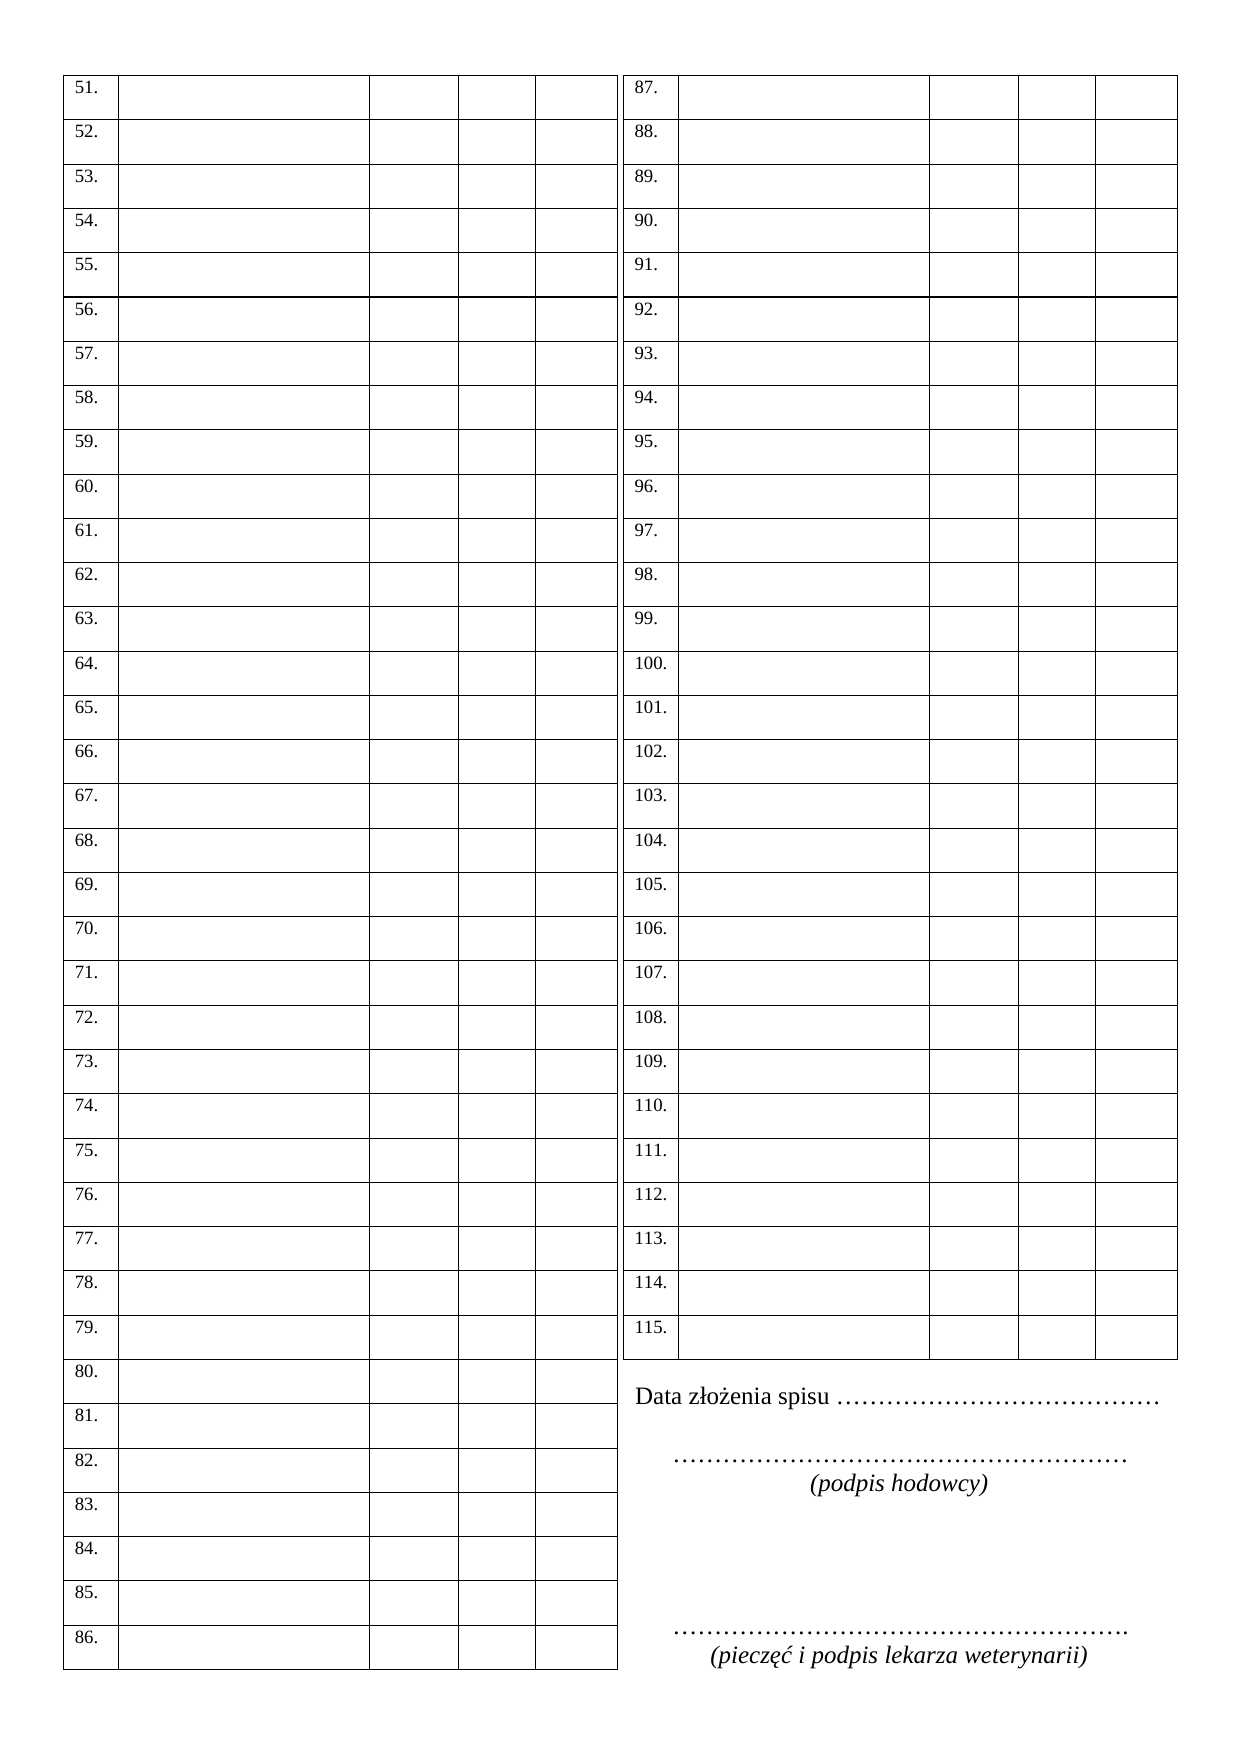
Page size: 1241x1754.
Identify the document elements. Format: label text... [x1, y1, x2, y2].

table_cell [536, 784, 617, 828]
table_cell [1096, 1139, 1177, 1182]
table_cell [1096, 76, 1177, 119]
table_cell [119, 430, 369, 473]
table_cell [119, 1139, 369, 1182]
table_cell [1019, 253, 1095, 296]
table_cell 99. [624, 607, 678, 651]
table_cell [930, 1006, 1018, 1049]
table_cell [930, 298, 1018, 341]
table_cell [1019, 342, 1095, 385]
table_cell [930, 1316, 1018, 1359]
table_cell [370, 607, 458, 651]
table_cell [459, 873, 535, 916]
table_cell [370, 784, 458, 828]
table_cell 115. [624, 1316, 678, 1359]
table_cell [1096, 165, 1177, 208]
table_cell [930, 76, 1018, 119]
table_cell [1096, 1050, 1177, 1093]
table_cell [536, 1183, 617, 1226]
table_cell [370, 829, 458, 872]
table_cell [119, 740, 369, 783]
table_cell [1019, 430, 1095, 473]
table_cell [1096, 961, 1177, 1005]
table_cell 86. [64, 1626, 118, 1669]
table_cell [459, 1183, 535, 1226]
text Data złożenia spisu ………………………………… [635, 1381, 1165, 1410]
table_cell [119, 563, 369, 606]
table_cell [370, 1537, 458, 1580]
table_cell [1019, 1139, 1095, 1182]
text ………………………….…………………… (podpis hodowcy) [635, 1439, 1165, 1496]
table_cell 91. [624, 253, 678, 296]
table_cell [1019, 475, 1095, 518]
table_cell 82. [64, 1449, 118, 1492]
table_cell 102. [624, 740, 678, 783]
table_cell [119, 607, 369, 651]
table_cell [119, 1626, 369, 1669]
table_cell [370, 1139, 458, 1182]
table_cell 71. [64, 961, 118, 1005]
table_cell 94. [624, 386, 678, 429]
table_cell [370, 386, 458, 429]
table_cell [1019, 740, 1095, 783]
table_cell [1019, 652, 1095, 695]
table_cell [1096, 652, 1177, 695]
table_cell [679, 342, 929, 385]
table_cell [679, 1271, 929, 1314]
table_cell [536, 253, 617, 296]
table_cell 65. [64, 696, 118, 739]
table_cell [679, 917, 929, 960]
table_cell [459, 784, 535, 828]
table_cell [536, 342, 617, 385]
table_cell [459, 430, 535, 473]
table_cell [1096, 253, 1177, 296]
table_cell [1096, 784, 1177, 828]
table_cell [930, 740, 1018, 783]
table_cell [536, 1581, 617, 1624]
table_cell 108. [624, 1006, 678, 1049]
table_cell [536, 1227, 617, 1270]
table_cell [459, 1449, 535, 1492]
table_cell [370, 519, 458, 562]
table_cell 62. [64, 563, 118, 606]
table_cell 101. [624, 696, 678, 739]
table_cell 98. [624, 563, 678, 606]
table_cell [536, 873, 617, 916]
table_cell [679, 1227, 929, 1270]
table_cell [1019, 1271, 1095, 1314]
table_cell [679, 873, 929, 916]
table_cell [536, 961, 617, 1005]
table_cell [1019, 1050, 1095, 1093]
table_cell [370, 342, 458, 385]
table_cell [536, 917, 617, 960]
table_cell [536, 76, 617, 119]
table_cell [119, 873, 369, 916]
table_cell [1019, 209, 1095, 252]
table_cell [370, 253, 458, 296]
table_cell [370, 652, 458, 695]
table_cell [1096, 209, 1177, 252]
table_cell [930, 1183, 1018, 1226]
table_cell [1096, 120, 1177, 163]
table_cell [459, 607, 535, 651]
table_cell [459, 386, 535, 429]
table_cell [459, 961, 535, 1005]
table_cell [679, 253, 929, 296]
text ………………………………………………. [635, 1611, 1165, 1640]
table_cell 93. [624, 342, 678, 385]
table_cell [930, 253, 1018, 296]
table_cell [119, 298, 369, 341]
table_cell [536, 475, 617, 518]
table_cell [459, 76, 535, 119]
table_cell [119, 961, 369, 1005]
table_cell [370, 563, 458, 606]
table_cell 79. [64, 1316, 118, 1359]
table_cell 59. [64, 430, 118, 473]
table_cell [459, 120, 535, 163]
table_cell [1096, 696, 1177, 739]
table_cell 56. [64, 298, 118, 341]
table_cell [119, 165, 369, 208]
table_cell [1019, 563, 1095, 606]
table_cell [459, 1050, 535, 1093]
table_cell [1096, 1316, 1177, 1359]
table_cell 95. [624, 430, 678, 473]
table_cell [930, 829, 1018, 872]
table_cell [536, 563, 617, 606]
table_cell 57. [64, 342, 118, 385]
table_cell [1019, 784, 1095, 828]
table_cell 83. [64, 1493, 118, 1536]
table_cell [930, 1094, 1018, 1137]
table_cell [459, 1227, 535, 1270]
table_cell [679, 76, 929, 119]
table_cell [1096, 1094, 1177, 1137]
table_cell 76. [64, 1183, 118, 1226]
table_cell [1096, 519, 1177, 562]
table_cell [930, 1271, 1018, 1314]
table_cell [1096, 1183, 1177, 1226]
table_cell [536, 1626, 617, 1669]
table_cell [679, 1316, 929, 1359]
table_cell [119, 1006, 369, 1049]
table_cell 66. [64, 740, 118, 783]
table_cell [536, 607, 617, 651]
table_cell [930, 873, 1018, 916]
table_cell 85. [64, 1581, 118, 1624]
table_cell [119, 386, 369, 429]
table_cell [370, 917, 458, 960]
table_cell 87. [624, 76, 678, 119]
table_cell [459, 652, 535, 695]
table_cell [679, 165, 929, 208]
table_cell 96. [624, 475, 678, 518]
table_cell [536, 430, 617, 473]
table_cell [1019, 607, 1095, 651]
table_cell [459, 563, 535, 606]
table_cell 90. [624, 209, 678, 252]
table_cell [930, 475, 1018, 518]
table_cell [679, 386, 929, 429]
table_cell 109. [624, 1050, 678, 1093]
table_cell [370, 475, 458, 518]
table_cell [1019, 1006, 1095, 1049]
table_cell [679, 519, 929, 562]
table_cell [679, 475, 929, 518]
table_cell [930, 696, 1018, 739]
table_cell 92. [624, 298, 678, 341]
table_cell 67. [64, 784, 118, 828]
table_cell [1096, 386, 1177, 429]
table_cell [679, 784, 929, 828]
table_cell [370, 430, 458, 473]
table_cell 54. [64, 209, 118, 252]
table_cell [930, 120, 1018, 163]
table_cell [1019, 165, 1095, 208]
table_cell [1096, 873, 1177, 916]
table_cell [930, 917, 1018, 960]
table_cell [459, 1404, 535, 1447]
table_cell [930, 1050, 1018, 1093]
table_cell [459, 1271, 535, 1314]
table_cell [119, 784, 369, 828]
table_cell 89. [624, 165, 678, 208]
table_cell 111. [624, 1139, 678, 1182]
table_cell [459, 917, 535, 960]
table_cell [536, 209, 617, 252]
table_cell [536, 1360, 617, 1403]
table_cell [679, 563, 929, 606]
table_cell [1096, 829, 1177, 872]
table_cell [536, 298, 617, 341]
table_cell [370, 1006, 458, 1049]
table_cell 55. [64, 253, 118, 296]
table_cell [536, 386, 617, 429]
table_cell [536, 1493, 617, 1536]
table_cell 72. [64, 1006, 118, 1049]
table_cell [119, 1360, 369, 1403]
table_cell [370, 1227, 458, 1270]
table_cell [536, 120, 617, 163]
table_cell [370, 1626, 458, 1669]
table_cell 63. [64, 607, 118, 651]
table_cell [1019, 961, 1095, 1005]
table_cell [119, 1183, 369, 1226]
table_cell [459, 209, 535, 252]
table_cell [930, 1227, 1018, 1270]
table_cell 75. [64, 1139, 118, 1182]
table_cell [536, 1139, 617, 1182]
table_cell [1096, 1271, 1177, 1314]
table_cell [1019, 76, 1095, 119]
table_cell [1096, 342, 1177, 385]
table_cell [370, 76, 458, 119]
table_cell [679, 1006, 929, 1049]
table_cell [536, 652, 617, 695]
table_cell [370, 740, 458, 783]
table_cell [459, 1626, 535, 1669]
table_cell [679, 1094, 929, 1137]
table_cell [930, 1139, 1018, 1182]
table_cell 77. [64, 1227, 118, 1270]
table_cell [930, 386, 1018, 429]
table_cell [679, 1139, 929, 1182]
table_cell [930, 961, 1018, 1005]
table_cell [1096, 1227, 1177, 1270]
table_cell [459, 1493, 535, 1536]
table_cell [1096, 475, 1177, 518]
text (pieczęć i podpis lekarza weterynarii) [635, 1640, 1165, 1669]
table_cell [679, 740, 929, 783]
table_cell [119, 1404, 369, 1447]
table_cell [119, 1094, 369, 1137]
table_cell [119, 475, 369, 518]
table_cell [119, 519, 369, 562]
table_cell 81. [64, 1404, 118, 1447]
table_cell [536, 1006, 617, 1049]
table_cell 70. [64, 917, 118, 960]
table_cell [459, 1360, 535, 1403]
table_cell [1019, 1227, 1095, 1270]
table_cell [536, 829, 617, 872]
table_cell 107. [624, 961, 678, 1005]
table_cell [1096, 298, 1177, 341]
table_cell [536, 519, 617, 562]
table_cell [536, 740, 617, 783]
table_cell [536, 165, 617, 208]
table_cell [370, 1271, 458, 1314]
table_cell 113. [624, 1227, 678, 1270]
table_cell [459, 475, 535, 518]
table_cell [930, 607, 1018, 651]
table_cell [536, 1050, 617, 1093]
table_cell [1019, 120, 1095, 163]
table_cell [119, 1581, 369, 1624]
table_cell [1019, 519, 1095, 562]
table_cell [370, 1050, 458, 1093]
table_cell 80. [64, 1360, 118, 1403]
table_cell [930, 519, 1018, 562]
table_cell [459, 298, 535, 341]
table_cell 68. [64, 829, 118, 872]
table_cell [370, 1493, 458, 1536]
table_cell 84. [64, 1537, 118, 1580]
table_cell [119, 652, 369, 695]
table_cell [119, 76, 369, 119]
table_cell [119, 829, 369, 872]
table_cell [119, 1271, 369, 1314]
table_cell [536, 696, 617, 739]
table_cell [119, 120, 369, 163]
table_cell 58. [64, 386, 118, 429]
table_cell 60. [64, 475, 118, 518]
table_cell [930, 563, 1018, 606]
table_cell [930, 784, 1018, 828]
table_cell [459, 165, 535, 208]
table_cell 97. [624, 519, 678, 562]
table_cell [119, 696, 369, 739]
table_cell [370, 1360, 458, 1403]
table_cell 105. [624, 873, 678, 916]
table_cell 88. [624, 120, 678, 163]
table_cell [459, 1094, 535, 1137]
table_cell [679, 430, 929, 473]
table_cell [679, 1050, 929, 1093]
table_cell [370, 298, 458, 341]
table_cell [370, 1449, 458, 1492]
table_cell [119, 342, 369, 385]
table_cell [119, 1227, 369, 1270]
table_cell [119, 1537, 369, 1580]
table_cell [370, 165, 458, 208]
table_cell [459, 519, 535, 562]
table_cell [536, 1449, 617, 1492]
table_cell [679, 607, 929, 651]
table_cell [930, 165, 1018, 208]
table_cell [1019, 386, 1095, 429]
table_cell [679, 209, 929, 252]
table_cell [930, 209, 1018, 252]
table_cell 51. [64, 76, 118, 119]
table_cell [679, 298, 929, 341]
table_cell [930, 430, 1018, 473]
table_cell [679, 696, 929, 739]
table_cell [536, 1537, 617, 1580]
table_cell [1096, 563, 1177, 606]
table_cell 69. [64, 873, 118, 916]
table_cell [459, 1006, 535, 1049]
table_cell [679, 120, 929, 163]
table_cell 114. [624, 1271, 678, 1314]
table_cell [1096, 917, 1177, 960]
table_cell [119, 1449, 369, 1492]
table_cell [459, 740, 535, 783]
table_cell [1019, 696, 1095, 739]
table_cell [459, 1581, 535, 1624]
table_cell [459, 253, 535, 296]
table_cell [1019, 298, 1095, 341]
table_cell [679, 1183, 929, 1226]
table_cell [1019, 917, 1095, 960]
table_cell [459, 342, 535, 385]
table_cell [1096, 1006, 1177, 1049]
table_cell [459, 1316, 535, 1359]
table_cell 64. [64, 652, 118, 695]
table_cell [370, 873, 458, 916]
table_cell [119, 253, 369, 296]
table_cell [536, 1404, 617, 1447]
table_cell [459, 1537, 535, 1580]
table_cell [1019, 829, 1095, 872]
table_cell [1019, 1183, 1095, 1226]
table_cell [119, 209, 369, 252]
table_cell 53. [64, 165, 118, 208]
table_cell [679, 961, 929, 1005]
table_cell [119, 1316, 369, 1359]
table_cell [370, 1581, 458, 1624]
table_cell [679, 829, 929, 872]
table_cell 73. [64, 1050, 118, 1093]
table_cell [370, 1094, 458, 1137]
table_cell [370, 209, 458, 252]
table_cell [370, 1183, 458, 1226]
table_cell 103. [624, 784, 678, 828]
table_cell [1096, 430, 1177, 473]
table_cell 78. [64, 1271, 118, 1314]
table_cell 110. [624, 1094, 678, 1137]
table_cell [119, 1493, 369, 1536]
table_cell [1019, 1094, 1095, 1137]
table_cell [119, 1050, 369, 1093]
table_cell [370, 1316, 458, 1359]
table_cell [370, 1404, 458, 1447]
table_cell [119, 917, 369, 960]
table_cell [459, 829, 535, 872]
table_cell 106. [624, 917, 678, 960]
table_cell [536, 1094, 617, 1137]
table_cell [536, 1316, 617, 1359]
table_cell [370, 961, 458, 1005]
table_cell [679, 652, 929, 695]
table_cell [1019, 873, 1095, 916]
table_cell 112. [624, 1183, 678, 1226]
table_cell [370, 696, 458, 739]
table_cell 100. [624, 652, 678, 695]
table_cell 74. [64, 1094, 118, 1137]
table_cell [930, 342, 1018, 385]
table_cell [536, 1271, 617, 1314]
table_cell [370, 120, 458, 163]
table_cell [459, 1139, 535, 1182]
table_cell [1096, 740, 1177, 783]
table_cell [930, 652, 1018, 695]
table_cell 104. [624, 829, 678, 872]
table_cell [1019, 1316, 1095, 1359]
table_cell [459, 696, 535, 739]
table_cell 61. [64, 519, 118, 562]
table_cell 52. [64, 120, 118, 163]
table_cell [1096, 607, 1177, 651]
